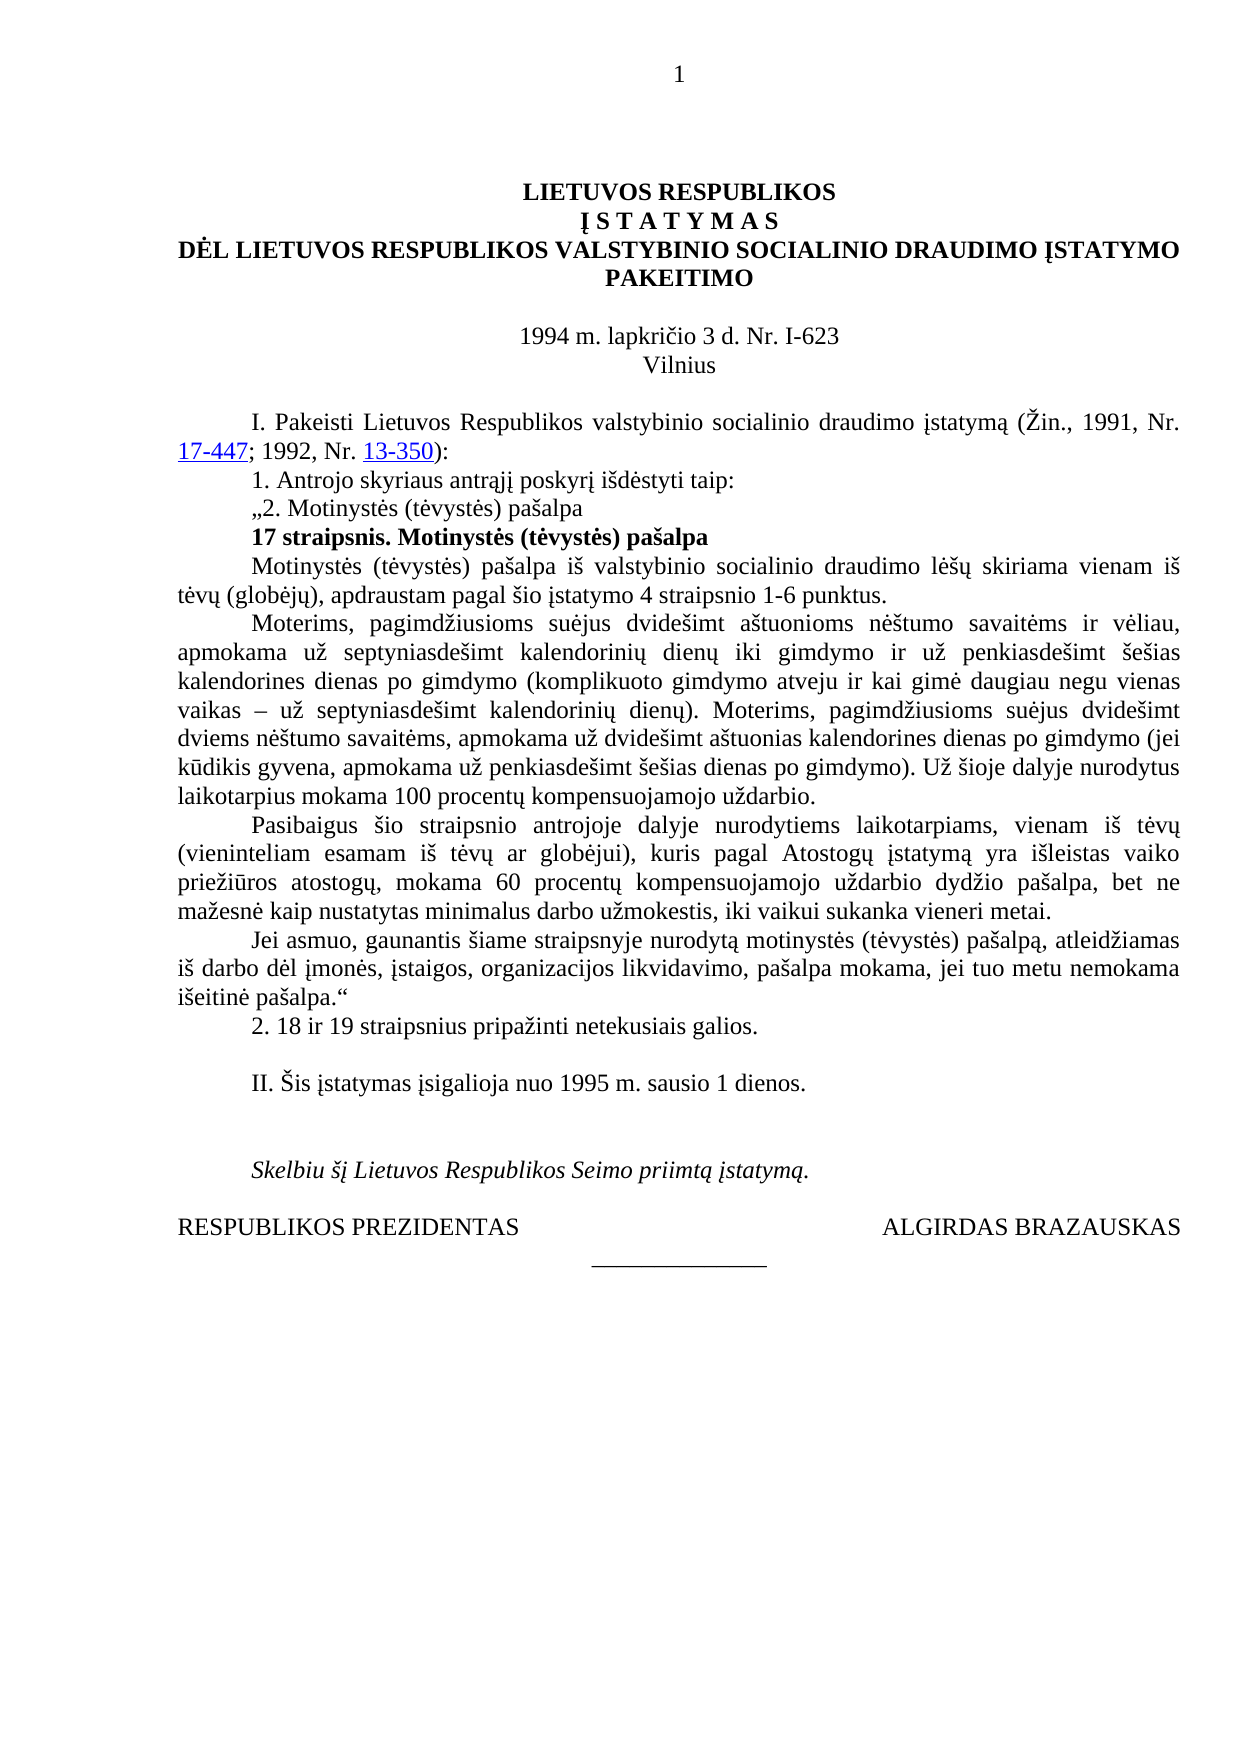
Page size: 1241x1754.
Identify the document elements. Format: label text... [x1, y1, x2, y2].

text LIETUVOS RESPUBLIKOS [177, 177, 1181, 206]
text II. Šis įstatymas įsigalioja nuo 1995 m. sausio 1 dienos. [177, 1068, 1181, 1097]
text 2. 18 ir 19 straipsnius pripažinti netekusiais galios. [177, 1011, 1181, 1040]
text Vilnius [177, 350, 1181, 378]
text Jei asmuo, gaunantis šiame straipsnyje nurodytą motinystės (tėvystės) pašalpą, atleidžiamas iš darbo dėl įmonės, įstaigos, organizacijos likvidavimo, pašalpa mokama, jei tuo metu nemokama išeitinė pašalpa.“ [177, 925, 1181, 1011]
text I. Pakeisti Lietuvos Respublikos valstybinio socialinio draudimo įstatymą (Žin., 1991, Nr. 17-447; 1992, Nr. 13-350): [177, 407, 1181, 465]
text Moterims, pagimdžiusioms suėjus dvidešimt aštuonioms nėštumo savaitėms ir vėliau, apmokama už septyniasdešimt kalendorinių dienų iki gimdymo ir už penkiasdešimt šešias kalendorines dienas po gimdymo (komplikuoto gimdymo atveju ir kai gimė daugiau negu vienas vaikas – už septyniasdešimt kalendorinių dienų). Moterims, pagimdžiusioms suėjus dvidešimt dviems nėštumo savaitėms, apmokama už dvidešimt aštuonias kalendorines dienas po gimdymo (jei kūdikis gyvena, apmokama už penkiasdešimt šešias dienas po gimdymo). Už šioje dalyje nurodytus laikotarpius mokama 100 procentų kompensuojamojo uždarbio. [177, 608, 1181, 810]
text 17 straipsnis. Motinystės (tėvystės) pašalpa [177, 522, 1181, 551]
text Pasibaigus šio straipsnio antrojoje dalyje nurodytiems laikotarpiams, vienam iš tėvų (vieninteliam esamam iš tėvų ar globėjui), kuris pagal Atostogų įstatymą yra išleistas vaiko priežiūros atostogų, mokama 60 procentų kompensuojamojo uždarbio dydžio pašalpa, bet ne mažesnė kaip nustatytas minimalus darbo užmokestis, iki vaikui sukanka vieneri metai. [177, 810, 1181, 925]
text „2. Motinystės (tėvystės) pašalpa [177, 493, 1181, 522]
text 1. Antrojo skyriaus antrąjį poskyrį išdėstyti taip: [177, 465, 1181, 493]
text Skelbiu šį Lietuvos Respublikos Seimo priimtą įstatymą. [177, 1155, 1181, 1183]
text RESPUBLIKOS PREZIDENTAS ALGIRDAS BRAZAUSKAS [177, 1212, 1181, 1241]
text ______________ [177, 1241, 1181, 1270]
text Į S T A T Y M A S [177, 206, 1181, 235]
text 1994 m. lapkričio 3 d. Nr. I-623 [177, 321, 1181, 350]
text DĖL LIETUVOS RESPUBLIKOS VALSTYBINIO SOCIALINIO DRAUDIMO ĮSTATYMO PAKEITIMO [177, 235, 1181, 292]
text Motinystės (tėvystės) pašalpa iš valstybinio socialinio draudimo lėšų skiriama vienam iš tėvų (globėjų), apdraustam pagal šio įstatymo 4 straipsnio 1-6 punktus. [177, 551, 1181, 608]
